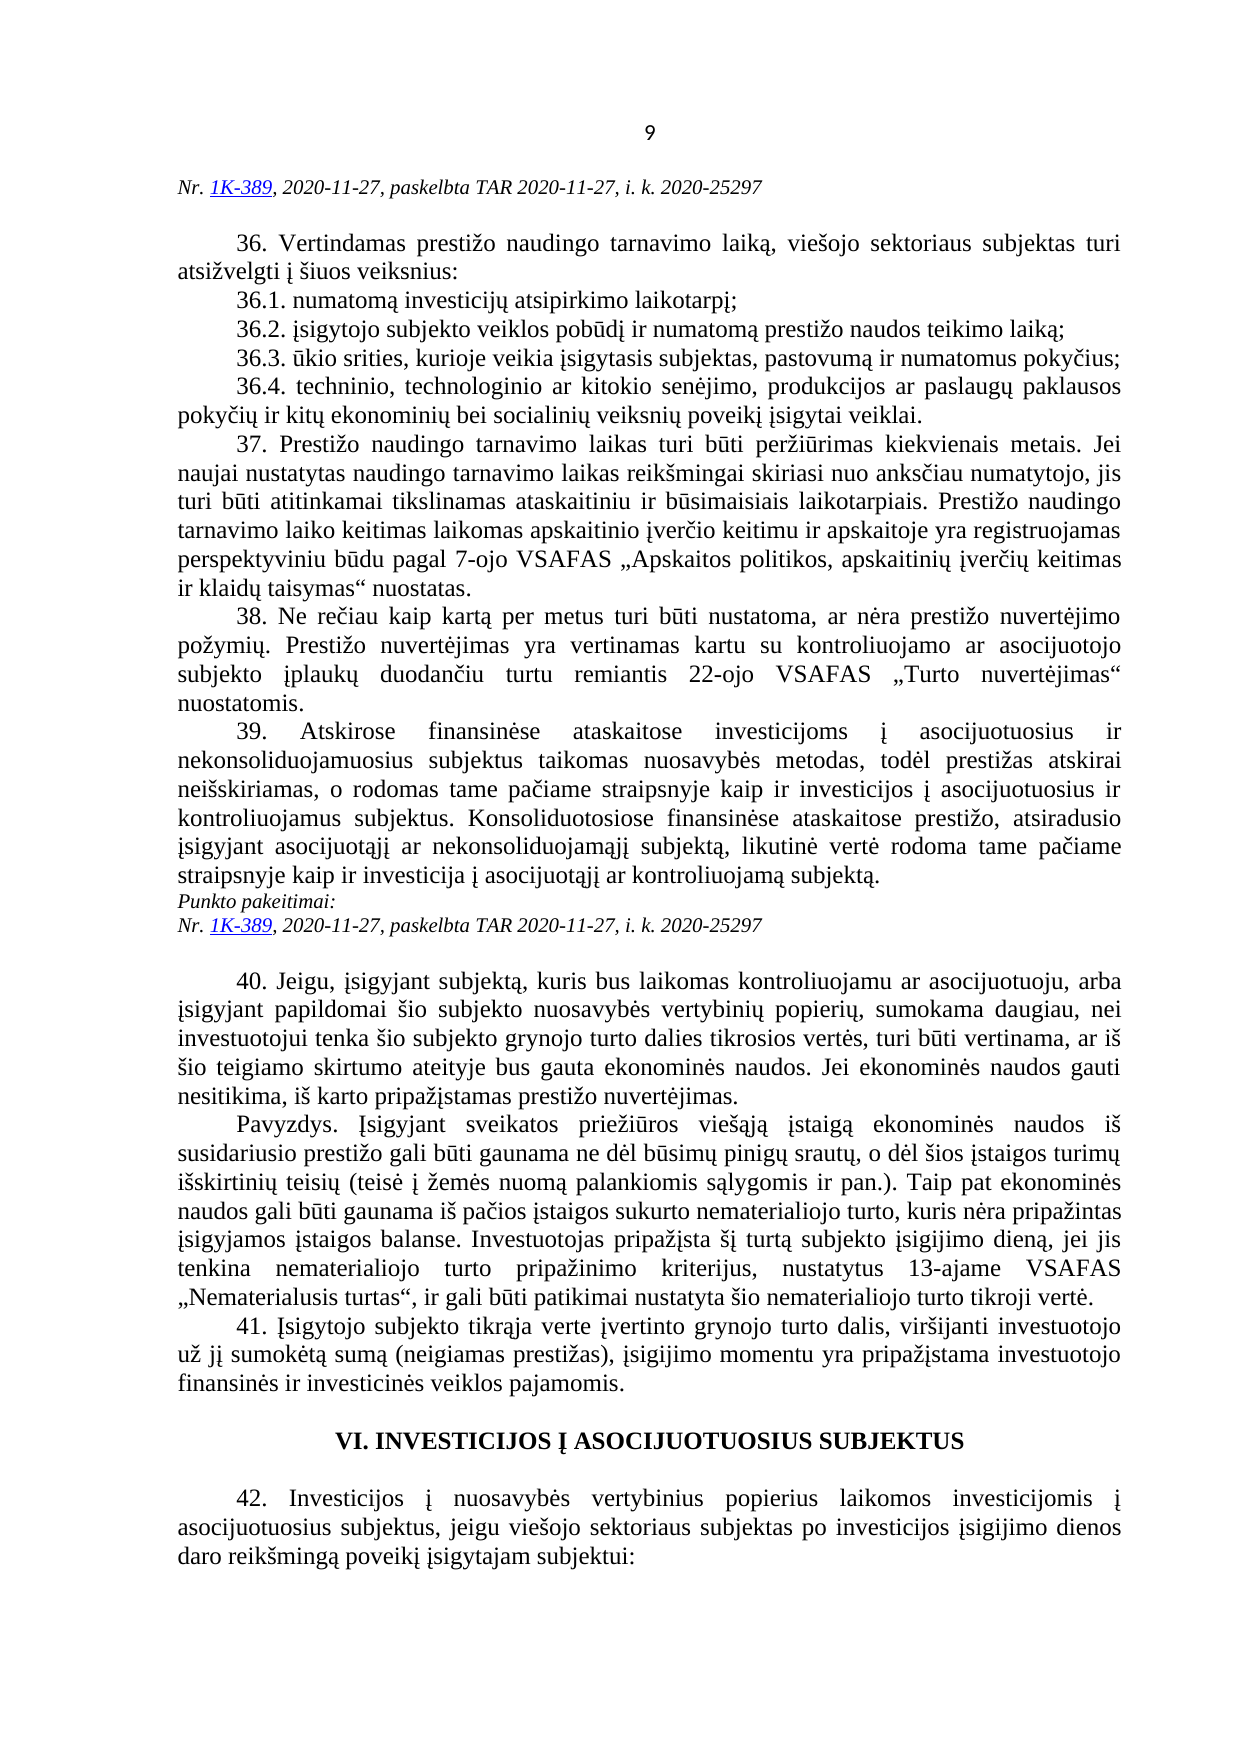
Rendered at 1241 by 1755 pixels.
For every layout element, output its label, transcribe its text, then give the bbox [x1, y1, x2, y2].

text Nr. 1K-389, 2020-11-27, paskelbta TAR 2020-11-27, i. k. 2020-25297 [177, 175, 1122, 199]
text 36. Vertindamas prestižo naudingo tarnavimo laiką, viešojo sektoriaus subjektas turi atsižvelgti į šiuos veiksnius: [177, 228, 1122, 285]
text 38. Ne rečiau kaip kartą per metus turi būti nustatoma, ar nėra prestižo nuvertėjimo požymių. Prestižo nuvertėjimas yra vertinamas kartu su kontroliuojamo ar asocijuotojo subjekto įplaukų duodančiu turtu remiantis 22-ojo VSAFAS „Turto nuvertėjimas“ nuostatomis. [177, 601, 1122, 716]
text Nr. 1K-389, 2020-11-27, paskelbta TAR 2020-11-27, i. k. 2020-25297 [177, 913, 1122, 937]
text 36.4. techninio, technologinio ar kitokio senėjimo, produkcijos ar paslaugų paklausos pokyčių ir kitų ekonominių bei socialinių veiksnių poveikį įsigytai veiklai. [177, 371, 1122, 429]
text 36.2. įsigytojo subjekto veiklos pobūdį ir numatomą prestižo naudos teikimo laiką; [177, 314, 1122, 343]
text VI. INVESTICIJOS Į ASOCIJUOTUOSIUS SUBJEKTUS [177, 1426, 1122, 1454]
text 39. Atskirose finansinėse ataskaitose investicijoms į asocijuotuosius ir nekonsoliduojamuosius subjektus taikomas nuosavybės metodas, todėl prestižas atskirai neišskiriamas, o rodomas tame pačiame straipsnyje kaip ir investicijos į asocijuotuosius ir kontroliuojamus subjektus. Konsoliduotosiose finansinėse ataskaitose prestižo, atsiradusio įsigyjant asocijuotąjį ar nekonsoliduojamąjį subjektą, likutinė vertė rodoma tame pačiame straipsnyje kaip ir investicija į asocijuotąjį ar kontroliuojamą subjektą. [177, 716, 1122, 889]
text 37. Prestižo naudingo tarnavimo laikas turi būti peržiūrimas kiekvienais metais. Jei naujai nustatytas naudingo tarnavimo laikas reikšmingai skiriasi nuo anksčiau numatytojo, jis turi būti atitinkamai tikslinamas ataskaitiniu ir būsimaisiais laikotarpiais. Prestižo naudingo tarnavimo laiko keitimas laikomas apskaitinio įverčio keitimu ir apskaitoje yra registruojamas perspektyviniu būdu pagal 7-ojo VSAFAS „Apskaitos politikos, apskaitinių įverčių keitimas ir klaidų taisymas“ nuostatas. [177, 429, 1122, 601]
text Punkto pakeitimai: [177, 889, 1122, 913]
text 40. Jeigu, įsigyjant subjektą, kuris bus laikomas kontroliuojamu ar asocijuotuoju, arba įsigyjant papildomai šio subjekto nuosavybės vertybinių popierių, sumokama daugiau, nei investuotojui tenka šio subjekto grynojo turto dalies tikrosios vertės, turi būti vertinama, ar iš šio teigiamo skirtumo ateityje bus gauta ekonominės naudos. Jei ekonominės naudos gauti nesitikima, iš karto pripažįstamas prestižo nuvertėjimas. [177, 966, 1122, 1109]
text 41. Įsigytojo subjekto tikrąja verte įvertinto grynojo turto dalis, viršijanti investuotojo už jį sumokėtą sumą (neigiamas prestižas), įsigijimo momentu yra pripažįstama investuotojo finansinės ir investicinės veiklos pajamomis. [177, 1311, 1122, 1397]
text 42. Investicijos į nuosavybės vertybinius popierius laikomos investicijomis į asocijuotuosius subjektus, jeigu viešojo sektoriaus subjektas po investicijos įsigijimo dienos daro reikšmingą poveikį įsigytajam subjektui: [177, 1483, 1122, 1569]
text 36.3. ūkio srities, kurioje veikia įsigytasis subjektas, pastovumą ir numatomus pokyčius; [177, 343, 1122, 371]
text 36.1. numatomą investicijų atsipirkimo laikotarpį; [177, 285, 1122, 314]
text Pavyzdys. Įsigyjant sveikatos priežiūros viešąją įstaigą ekonominės naudos iš susidariusio prestižo gali būti gaunama ne dėl būsimų pinigų srautų, o dėl šios įstaigos turimų išskirtinių teisių (teisė į žemės nuomą palankiomis sąlygomis ir pan.). Taip pat ekonominės naudos gali būti gaunama iš pačios įstaigos sukurto nematerialiojo turto, kuris nėra pripažintas įsigyjamos įstaigos balanse. Investuotojas pripažįsta šį turtą subjekto įsigijimo dieną, jei jis tenkina nematerialiojo turto pripažinimo kriterijus, nustatytus 13-ajame VSAFAS „Nematerialusis turtas“, ir gali būti patikimai nustatyta šio nematerialiojo turto tikroji vertė. [177, 1109, 1122, 1311]
